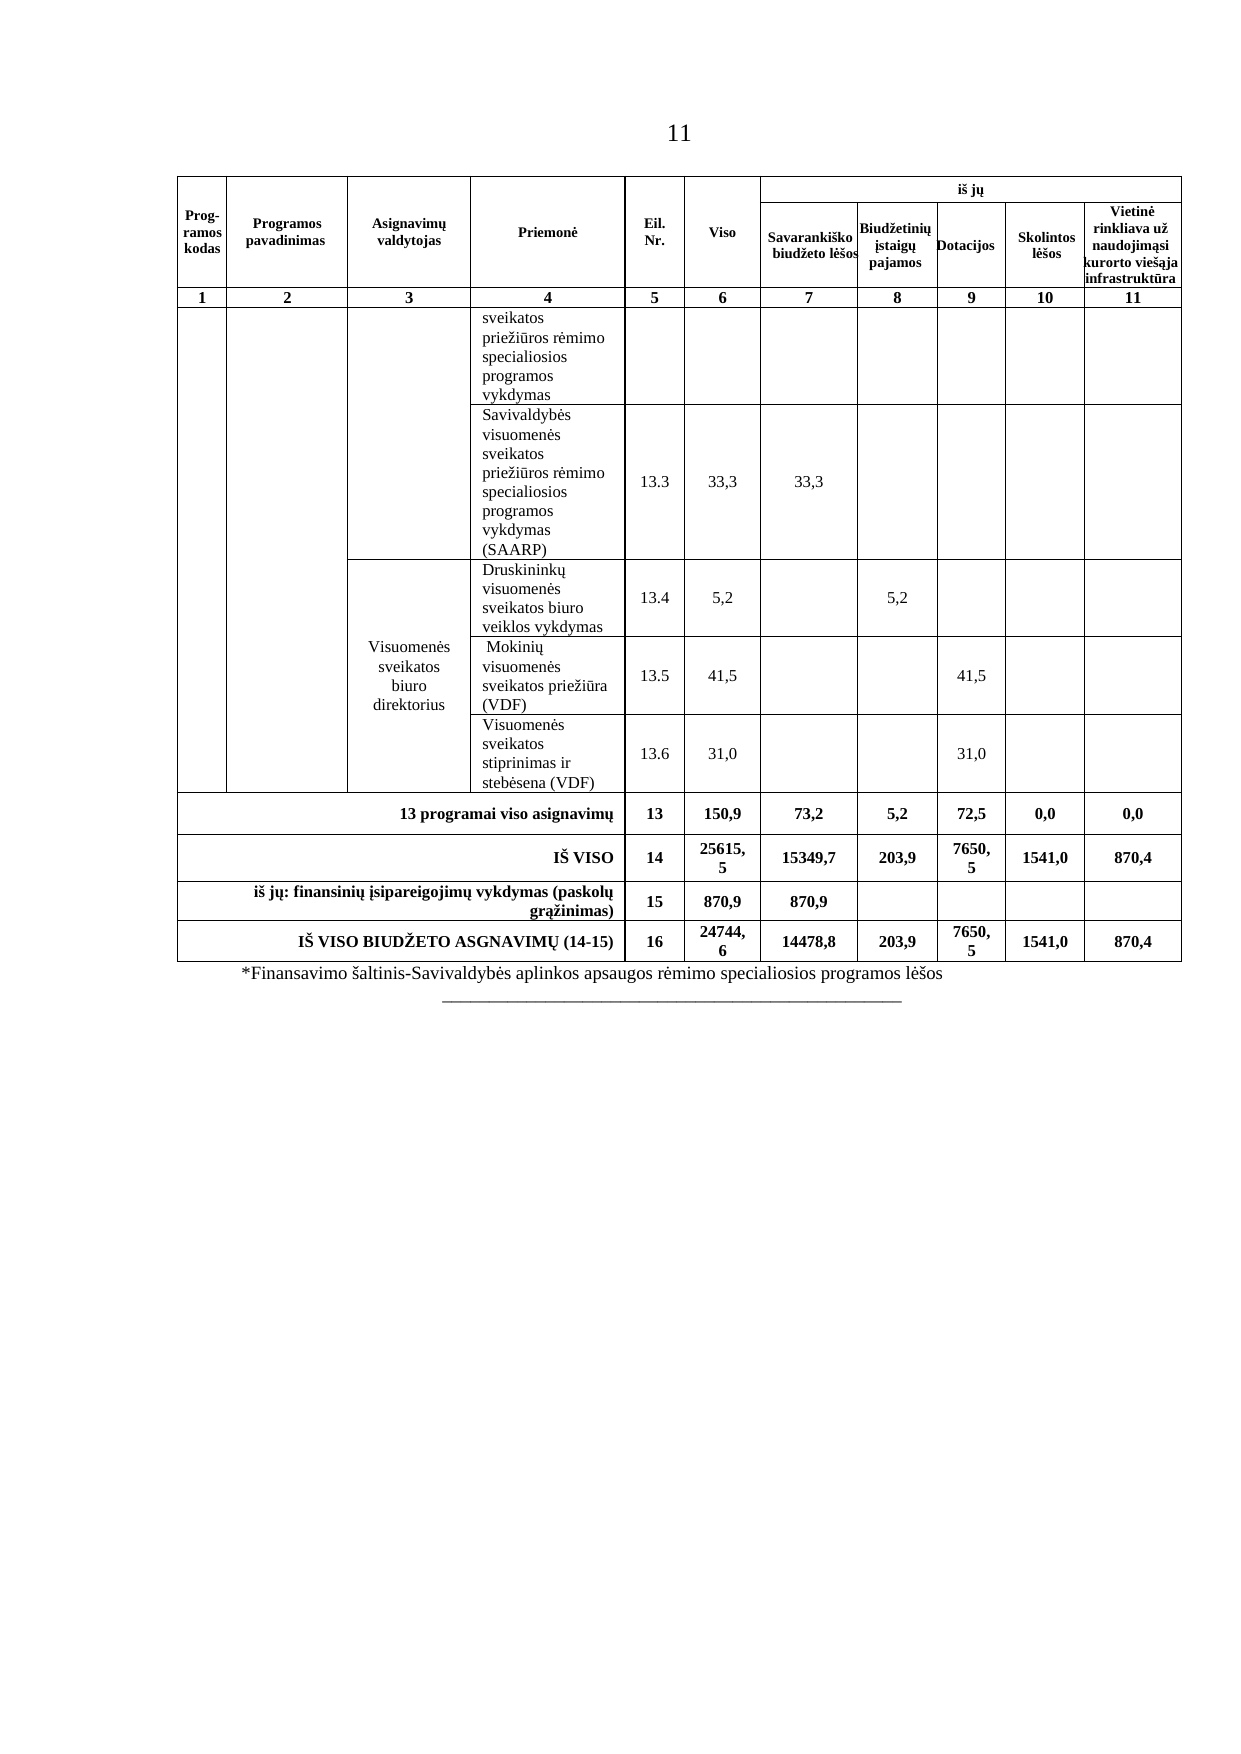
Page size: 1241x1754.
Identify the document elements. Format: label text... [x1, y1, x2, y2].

table_cell [1006, 715, 1084, 792]
table_cell 24744,6 [685, 921, 760, 961]
table_header Programos pavadinimas [227, 177, 347, 287]
table_cell 6 [685, 288, 760, 307]
table_cell 1 [178, 288, 226, 307]
table_cell Skolintos lėšos [1006, 203, 1084, 287]
table_cell 25615,5 [685, 835, 760, 881]
text *Finansavimo šaltinis-Savivaldybės aplinkos apsaugos rėmimo specialiosios programos lėšos [241, 962, 1181, 983]
table_cell [761, 308, 857, 404]
table_cell [761, 637, 857, 714]
table_cell Visuomenės sveikatos biuro direktorius [348, 560, 470, 792]
table_cell 15 [626, 882, 684, 920]
table_cell [1006, 882, 1084, 920]
table_cell [938, 405, 1005, 558]
table_cell 870,9 [761, 882, 857, 920]
table_cell IŠ VISO [178, 835, 624, 881]
table_cell 4 [471, 288, 624, 307]
table_cell [348, 308, 470, 558]
table_cell 0,0 [1006, 793, 1084, 834]
table_cell 33,3 [761, 405, 857, 558]
table_cell 72,5 [938, 793, 1005, 834]
table_cell [1085, 637, 1181, 714]
table_cell 9 [938, 288, 1005, 307]
table_header Priemonė [471, 177, 624, 287]
table_cell IŠ VISO BIUDŽETO ASGNAVIMŲ (14-15) [178, 921, 624, 961]
table_header Eil. Nr. [626, 177, 684, 287]
table_cell 31,0 [938, 715, 1005, 792]
table_cell sveikatos priežiūros rėmimo specialiosios programos vykdymas [471, 308, 624, 404]
table_cell 16 [626, 921, 684, 961]
table_cell Dotacijos [938, 203, 1005, 287]
table_cell 7650,5 [938, 835, 1005, 881]
table_cell Vietinė rinkliava už naudojimąsi kurorto viešąja infrastruktūra [1085, 203, 1181, 287]
table_cell [858, 882, 937, 920]
table_cell [858, 405, 937, 558]
table_cell 150,9 [685, 793, 760, 834]
table_cell 870,4 [1085, 835, 1181, 881]
table_header iš jų [761, 177, 1181, 202]
table_cell Mokinių visuomenės sveikatos priežiūra (VDF) [471, 637, 624, 714]
table_cell Savarankiško biudžeto lėšos [761, 203, 857, 287]
table_cell [1085, 560, 1181, 636]
table_cell 14 [626, 835, 684, 881]
table_cell [938, 308, 1005, 404]
table_cell Savivaldybės visuomenės sveikatos priežiūros rėmimo specialiosios programos vykdymas (SAARP) [471, 405, 624, 558]
table_cell 7 [761, 288, 857, 307]
table_cell 13.4 [626, 560, 684, 636]
table_cell [1085, 715, 1181, 792]
table_cell 8 [858, 288, 937, 307]
table_cell 5,2 [685, 560, 760, 636]
table_header Asignavimų valdytojas [348, 177, 470, 287]
table_cell 5 [626, 288, 684, 307]
table_cell 5,2 [858, 793, 937, 834]
text _________________________________________________ [162, 983, 1181, 1005]
table_cell 13.6 [626, 715, 684, 792]
table_cell Druskininkų visuomenės sveikatos biuro veiklos vykdymas [471, 560, 624, 636]
table_cell 2 [227, 288, 347, 307]
table_cell [938, 882, 1005, 920]
table_cell [761, 560, 857, 636]
table_header Viso [685, 177, 760, 287]
table_cell [626, 308, 684, 404]
table_cell 5,2 [858, 560, 937, 636]
table_cell [178, 308, 226, 792]
table_cell 3 [348, 288, 470, 307]
table_cell [1006, 560, 1084, 636]
table_cell [858, 308, 937, 404]
table_cell 13.3 [626, 405, 684, 558]
table_cell 13.5 [626, 637, 684, 714]
table_cell 7650,5 [938, 921, 1005, 961]
table_cell 14478,8 [761, 921, 857, 961]
table_cell [1085, 882, 1181, 920]
table_cell 33,3 [685, 405, 760, 558]
table_cell 73,2 [761, 793, 857, 834]
table_cell 1541,0 [1006, 835, 1084, 881]
table_cell 1541,0 [1006, 921, 1084, 961]
table_cell [938, 560, 1005, 636]
table_cell 203,9 [858, 921, 937, 961]
table_cell 41,5 [938, 637, 1005, 714]
table_cell [858, 715, 937, 792]
table_cell 11 [1085, 288, 1181, 307]
table_cell [858, 637, 937, 714]
table_cell [1006, 405, 1084, 558]
table_cell Visuomenės sveikatos stiprinimas ir stebėsena (VDF) [471, 715, 624, 792]
table_cell 31,0 [685, 715, 760, 792]
table_header Prog-ramos kodas [178, 177, 226, 287]
table_cell [1085, 308, 1181, 404]
table_cell 15349,7 [761, 835, 857, 881]
table_cell [1006, 308, 1084, 404]
table_cell 10 [1006, 288, 1084, 307]
table_cell [1085, 405, 1181, 558]
table_cell [227, 308, 347, 792]
table_cell [1006, 637, 1084, 714]
table_cell [685, 308, 760, 404]
table_cell [761, 715, 857, 792]
table_cell 870,9 [685, 882, 760, 920]
table_cell 0,0 [1085, 793, 1181, 834]
table_cell iš jų: finansinių įsipareigojimų vykdymas (paskolų grąžinimas) [178, 882, 624, 920]
table_cell 203,9 [858, 835, 937, 881]
table_cell 13 [626, 793, 684, 834]
table_cell 870,4 [1085, 921, 1181, 961]
table_cell 41,5 [685, 637, 760, 714]
table_cell 13 programai viso asignavimų [178, 793, 624, 834]
table_cell Biudžetinių įstaigų pajamos [858, 203, 937, 287]
